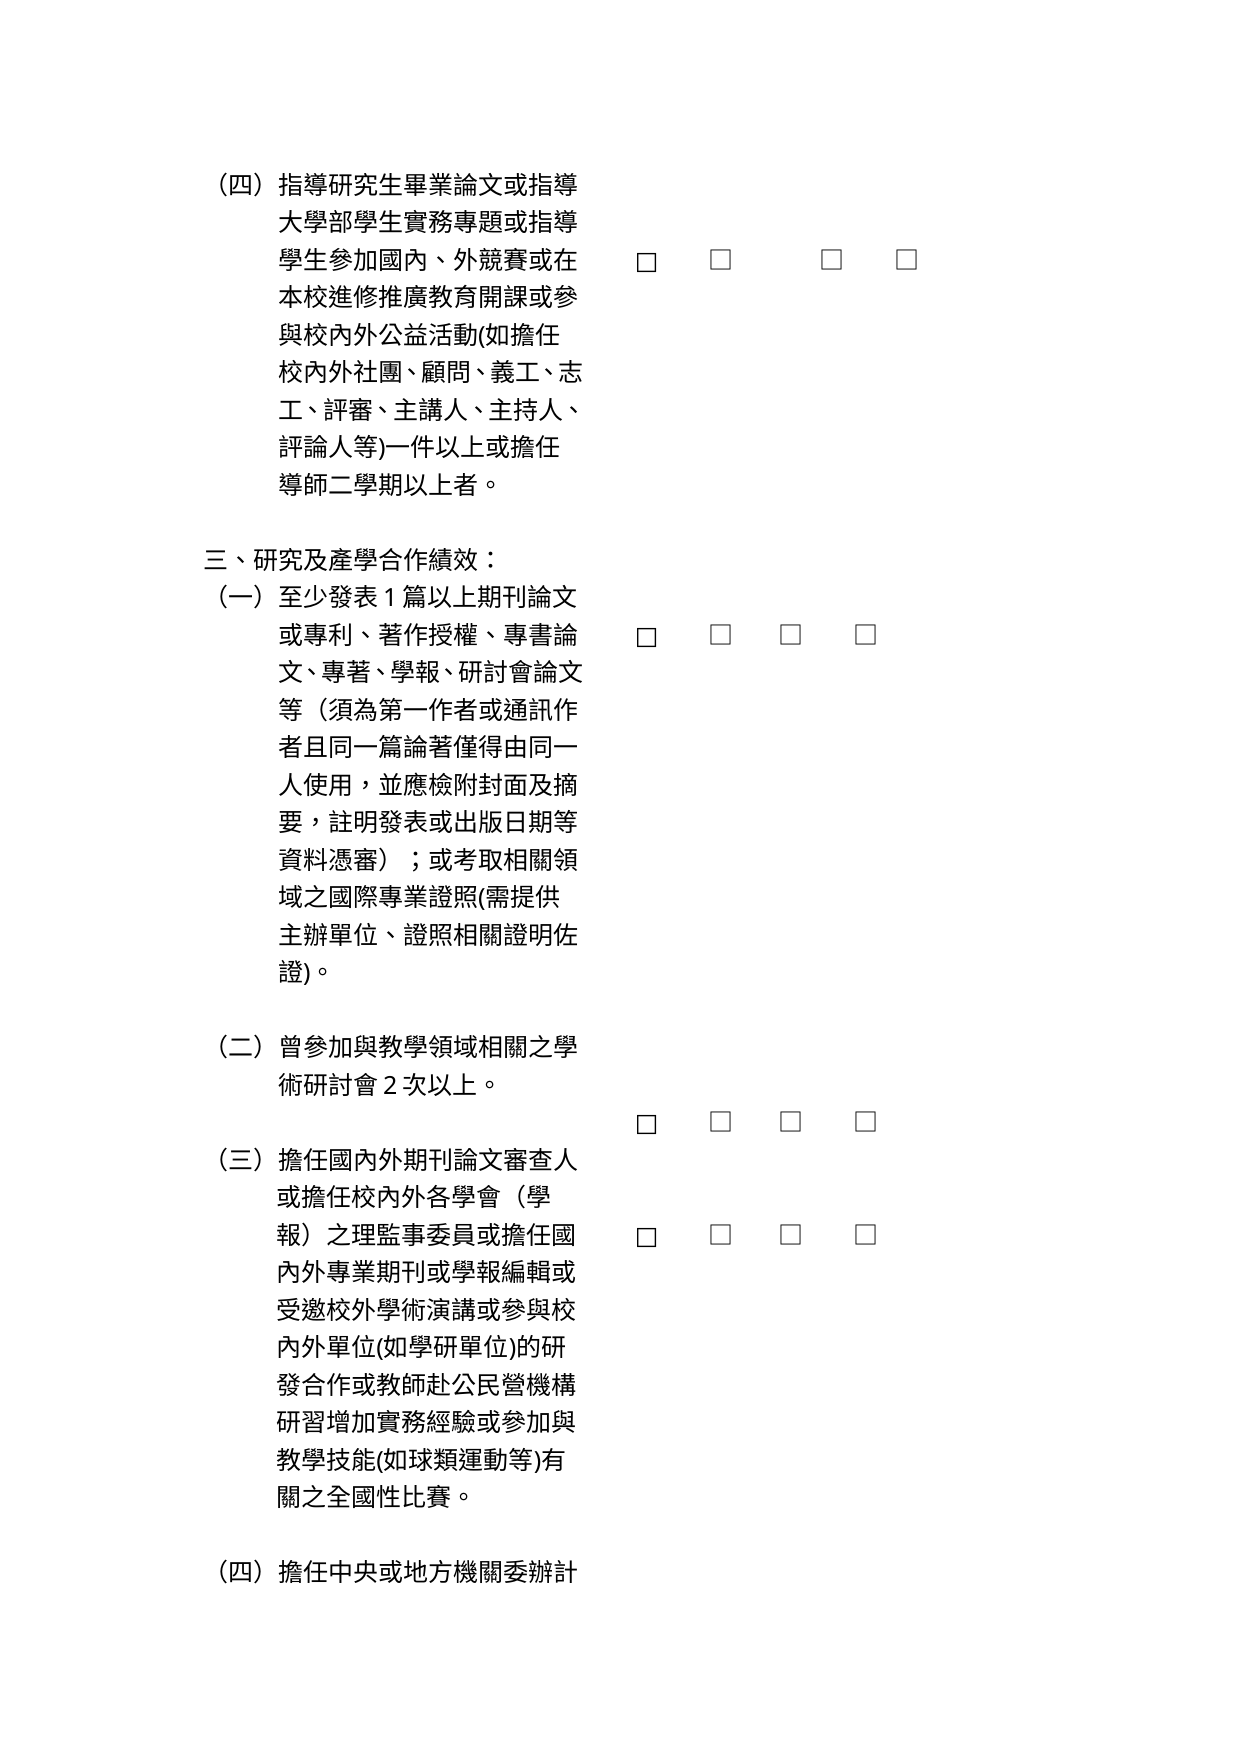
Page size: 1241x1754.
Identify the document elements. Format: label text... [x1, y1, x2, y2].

table_header □ □ □ □ □ □ □ □ □ □ □ □ □ □ □ □ [586, 165, 1056, 1589]
table_header （四）指導研究生畢業論文或指導大學部學生實務專題或指導學生參加國內、外競賽或在本校進修推廣教育開課或參與校內外公益活動(如擔任校內外社團、顧問、義工、志工、評審、主講人、主持人、評論人等)一件以上或擔任導師二學期以上者。 三、研究及產學合作績效： （一）至少發表1篇以上期刊論文或專利、著作授權、專書論文、專著、學報、研討會論文等（須為第一作者或通訊作者且同一篇論著僅得由同一人使用，並應檢附封面及摘要，註明發表或出版日期等資料憑審）；或考取相關領域之國際專業證照(需提供主辦單位、證照相關證明佐證)。 （二）曾參加與教學領域相關之學術研討會2次以上。 （三）擔任國內外期刊論文審查人或擔任校內外各學會（學報）之理監事委員或擔任國內外專業期刊或學報編輯或受邀校外學術演講或參與校內外單位(如學研單位)的研發合作或教師赴公民營機構研習增加實務經驗或參加與教學技能(如球類運動等)有關之全國性比賽。 （四）擔任中央或地方機關委辦計 [200, 165, 586, 1589]
